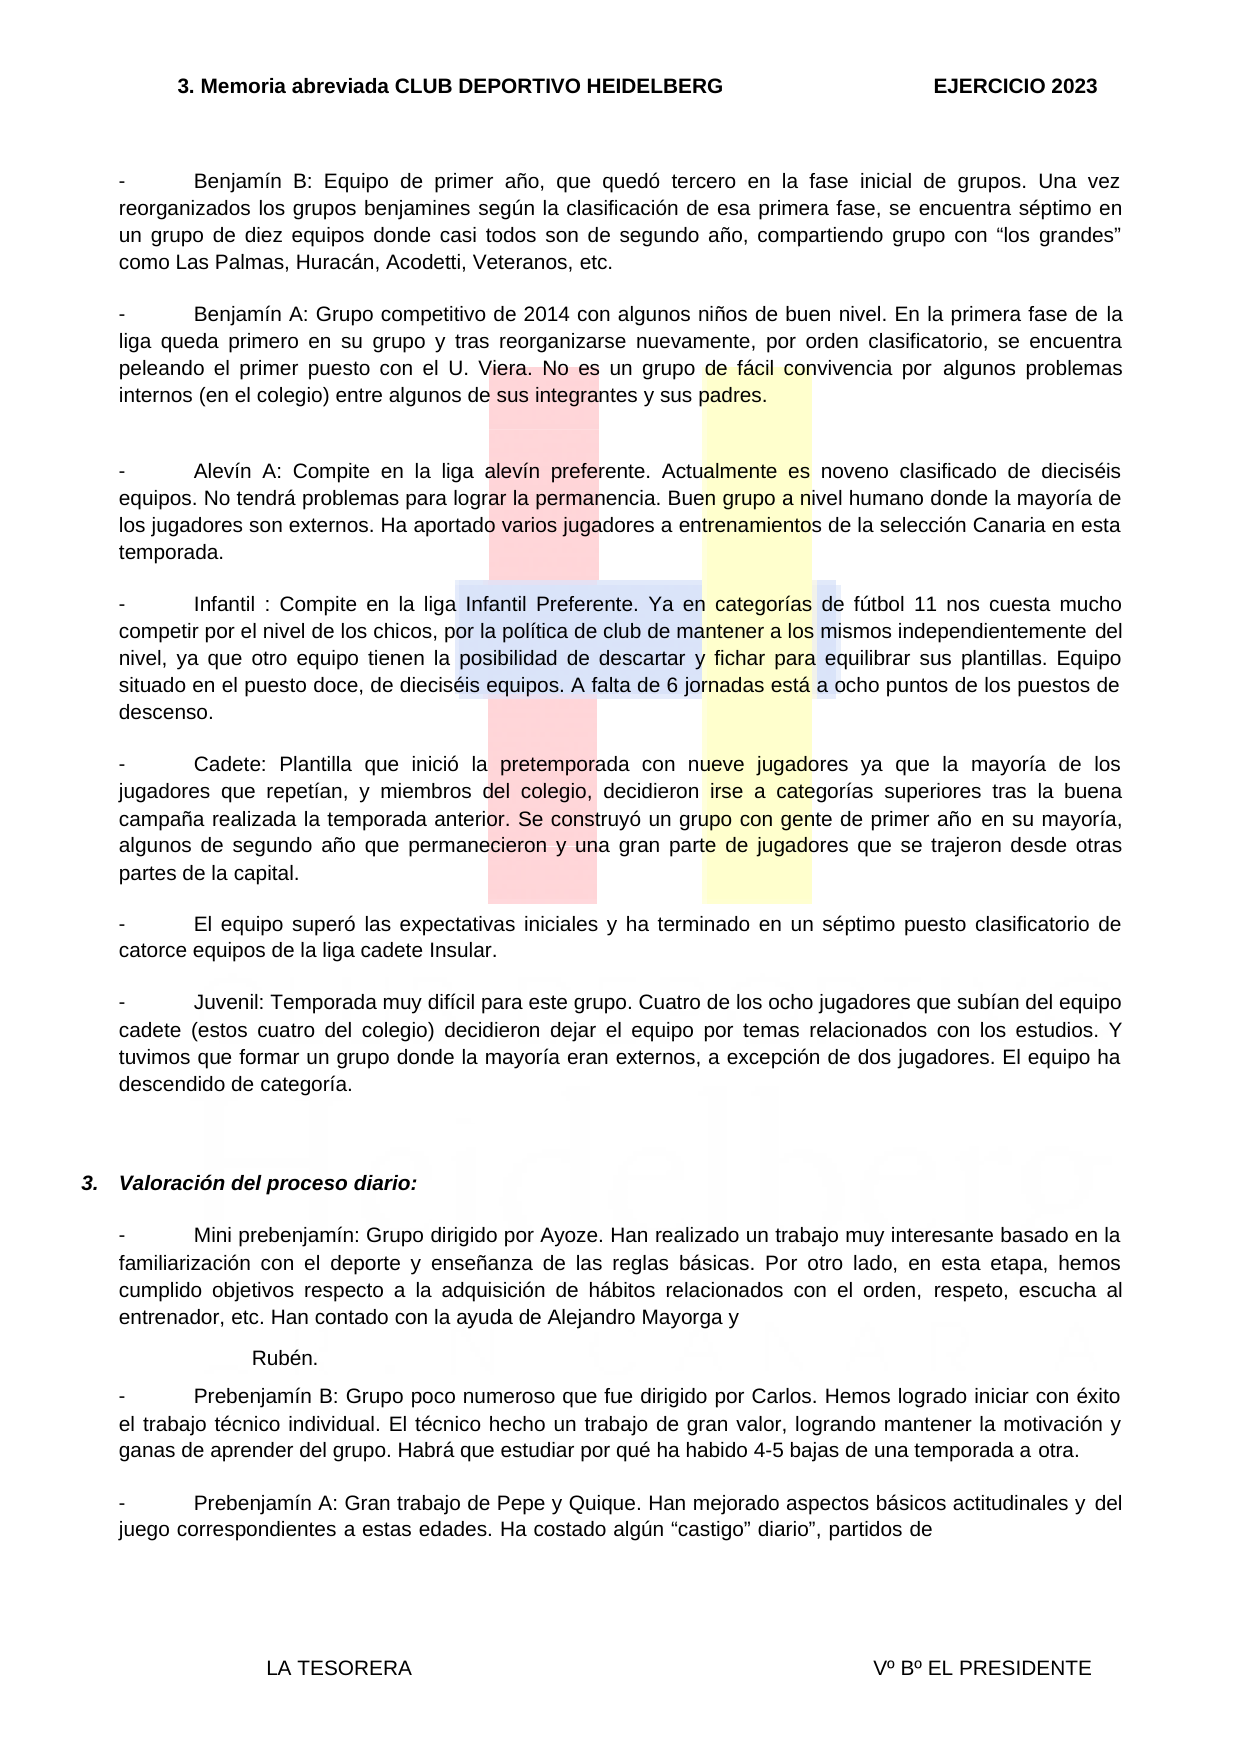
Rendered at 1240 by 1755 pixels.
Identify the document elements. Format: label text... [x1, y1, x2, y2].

list Valoración del proceso diario: [780, 1171, 826, 1195]
list El equipo superó las expectativas iniciales y ha terminado en un séptimo puesto clasificatorio de catorce equipos de la liga cadete Insular. [119, 911, 1123, 962]
list Valoración del proceso diario: [590, 1171, 618, 1195]
list Mini prebenjamín: Grupo dirigido por Ayoze. Han realizado un trabajo muy interesante basado en la familiarización con el deporte y enseñanza de las reglas básicas. Por otro lado, en esta etapa, hemos cumplido objetivos respecto a la adquisición de hábitos relacionados con el orden, respeto, escucha al entrenador, etc. Han contado con la ayuda de Alejandro Mayorga y [119, 1223, 1123, 1328]
list Cadete: Plantilla que inició la pretemporada con nueve jugadores ya que la mayoría de los jugadores que repetían, y miembros del colegio, decidieron irse a categorías superiores tras la buena campaña realizada la temporada anterior. Se construyó un grupo con gente de primer año en su mayoría, algunos de segundo año que permanecieron y una gran parte de jugadores que se trajeron desde otras partes de la capital. [812, 751, 1123, 884]
text Rubén. [1069, 1333, 1084, 1351]
list Valoración del proceso diario: [329, 1171, 366, 1195]
list Valoración del proceso diario: [837, 1171, 864, 1195]
list Benjamín A: Grupo competitivo de 2014 con algunos niños de buen nivel. En la primera fase de la liga queda primero en su grupo y tras reorganizarse nuevamente, por orden clasificatorio, se encuentra peleando el primer puesto con el U. Viera. No es un grupo de fácil convivencia por algunos problemas internos (en el colegio) entre algunos de sus integrantes y sus padres. [119, 301, 1123, 407]
text Rubén. [319, 1331, 451, 1374]
list Valoración del proceso diario: [1041, 1171, 1078, 1195]
list Valoración del proceso diario: [377, 1171, 456, 1195]
list Valoración del proceso diario: [980, 1171, 1021, 1195]
text Rubén. [456, 1333, 490, 1374]
text Rubén. [494, 1331, 1202, 1374]
list Cadete: Plantilla que inició la pretemporada con nueve jugadores ya que la mayoría de los jugadores que repetían, y miembros del colegio, decidieron irse a categorías superiores tras la buena campaña realizada la temporada anterior. Se construyó un grupo con gente de primer año en su mayoría, algunos de segundo año que permanecieron y una gran parte de jugadores que se trajeron desde otras partes de la capital. [119, 751, 491, 884]
list Alevín A: Compite en la liga alevín preferente. Actualmente es noveno clasificado de dieciséis equipos. No tendrá problemas para lograr la permanencia. Buen grupo a nivel humano donde la mayoría de los jugadores son externos. Ha aportado varios jugadores a entrenamientos de la selección Canaria en esta temporada. [812, 458, 1123, 563]
list Valoración del proceso diario: [518, 1171, 570, 1195]
list Valoración del proceso diario: [1089, 1171, 1202, 1195]
list Juvenil: Temporada muy difícil para este grupo. Cuatro de los ocho jugadores que subían del equipo cadete (estos cuatro del colegio) decidieron dejar el equipo por temas relacionados con los estudios. Y tuvimos que formar un grupo donde la mayoría eran externos, a excepción de dos jugadores. El equipo ha descendido de categoría. [119, 989, 1123, 1095]
list Cadete: Plantilla que inició la pretemporada con nueve jugadores ya que la mayoría de los jugadores que repetían, y miembros del colegio, decidieron irse a categorías superiores tras la buena campaña realizada la temporada anterior. Se construyó un grupo con gente de primer año en su mayoría, algunos de segundo año que permanecieron y una gran parte de jugadores que se trajeron desde otras partes de la capital. [596, 751, 702, 884]
list Valoración del proceso diario: [81, 1171, 204, 1195]
list Valoración del proceso diario: [628, 1171, 708, 1195]
text Rubén. [195, 1331, 294, 1374]
list Benjamín B: Equipo de primer año, que quedó tercero en la fase inicial de grupos. Una vez reorganizados los grupos benjamines según la clasificación de esa primera fase, se encuentra séptimo en un grupo de diez equipos donde casi todos son de segundo año, compartiendo grupo con “los grandes” como Las Palmas, Huracán, Acodetti, Veteranos, etc. [119, 168, 1122, 273]
list Valoración del proceso diario: [874, 1171, 964, 1195]
list Infantil : Compite en la liga Infantil Preferente. Ya en categorías de fútbol 11 nos cuesta mucho competir por el nivel de los chicos, por la política de club de mantener a los mismos independientemente del nivel, ya que otro equipo tienen la posibilidad de descartar y fichar para equilibrar sus plantillas. Equipo situado en el puesto doce, de dieciséis equipos. A falta de 6 jornadas está a ocho puntos de los puestos de descenso. [119, 591, 488, 724]
list Alevín A: Compite en la liga alevín preferente. Actualmente es noveno clasificado de dieciséis equipos. No tendrá problemas para lograr la permanencia. Buen grupo a nivel humano donde la mayoría de los jugadores son externos. Ha aportado varios jugadores a entrenamientos de la selección Canaria en esta temporada. [119, 458, 489, 563]
list Infantil : Compite en la liga Infantil Preferente. Ya en categorías de fútbol 11 nos cuesta mucho competir por el nivel de los chicos, por la política de club de mantener a los mismos independientemente del nivel, ya que otro equipo tienen la posibilidad de descartar y fichar para equilibrar sus plantillas. Equipo situado en el puesto doce, de dieciséis equipos. A falta de 6 jornadas está a ocho puntos de los puestos de descenso. [812, 591, 1123, 724]
list Prebenjamín B: Grupo poco numeroso que fue dirigido por Carlos. Hemos logrado iniciar con éxito el trabajo técnico individual. El técnico hecho un trabajo de gran valor, logrando mantener la motivación y ganas de aprender del grupo. Habrá que estudiar por qué ha habido 4-5 bajas de una temporada a otra. [119, 1383, 1123, 1462]
list Valoración del proceso diario: [224, 1171, 309, 1195]
list Valoración del proceso diario: [476, 1171, 512, 1195]
text Rubén. [300, 1331, 323, 1374]
list Alevín A: Compite en la liga alevín preferente. Actualmente es noveno clasificado de dieciséis equipos. No tendrá problemas para lograr la permanencia. Buen grupo a nivel humano donde la mayoría de los jugadores son externos. Ha aportado varios jugadores a entrenamientos de la selección Canaria en esta temporada. [599, 458, 702, 563]
text Rubén. [861, 1333, 874, 1351]
text Rubén. [466, 1331, 490, 1361]
text Rubén. [689, 1333, 707, 1351]
list Prebenjamín A: Gran trabajo de Pepe y Quique. Han mejorado aspectos básicos actitudinales y del juego correspondientes a estas edades. Ha costado algún “castigo” diario”, partidos de [119, 1490, 1122, 1541]
list Valoración del proceso diario: [727, 1171, 760, 1195]
